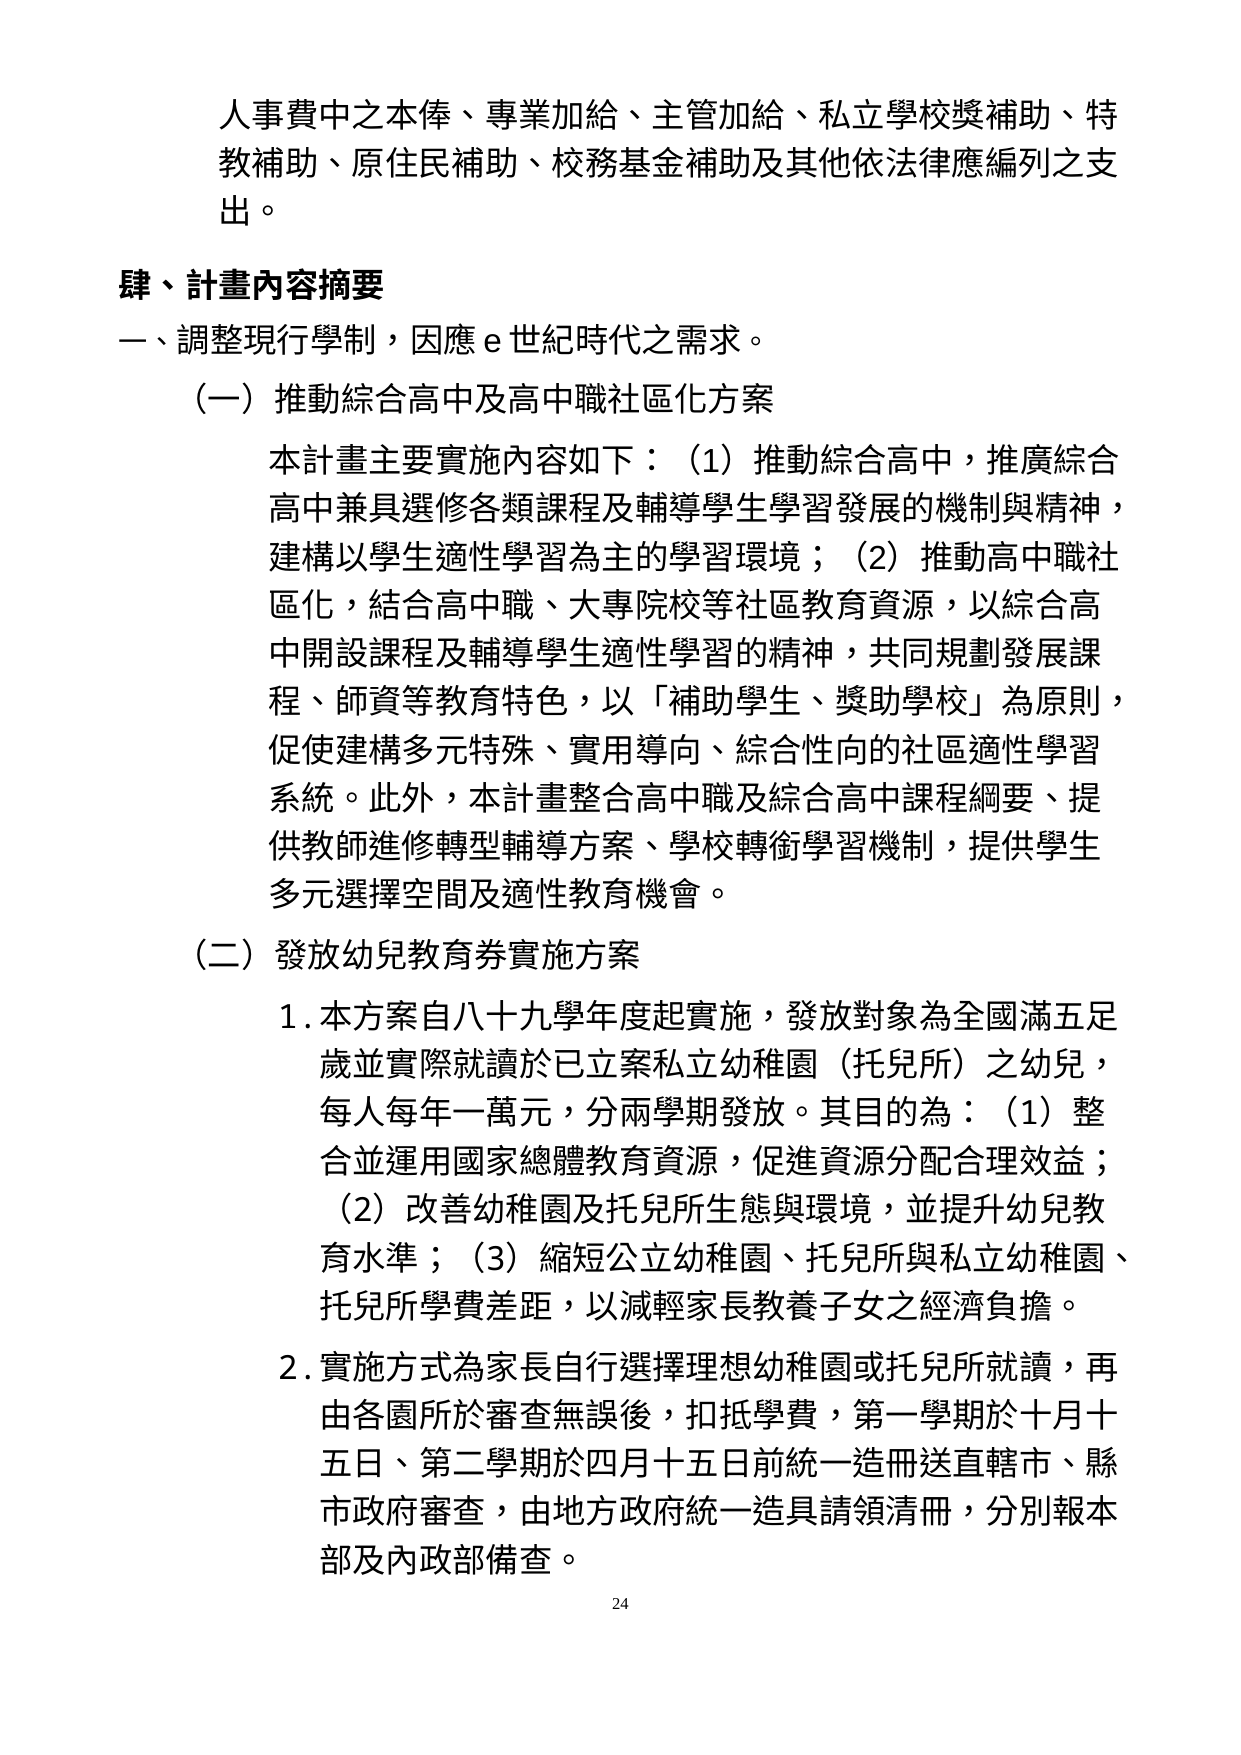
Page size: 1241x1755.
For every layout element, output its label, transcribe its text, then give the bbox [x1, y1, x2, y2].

text 一、調整現行學制，因應e世紀時代之需求。 [118, 319, 1122, 361]
list 本方案自八十九學年度起實施，發放對象為全國滿五足歲並實際就讀於已立案私立幼稚園（托兒所）之幼兒，每人每年一萬元，分兩學期發放。其目的為：（1）整合並運用國家總體教育資源，促進資源分配合理效益；（2）改善幼稚園及托兒所生態與環境，並提升幼兒教育水準；（3）縮短公立幼稚園、托兒所與私立幼稚園、托兒所學費差距，以減輕家長教養子女之經濟負擔。 [278, 989, 1122, 1328]
text 人事費中之本俸、專業加給、主管加給、私立學校獎補助、特教補助、原住民補助、校務基金補助及其他依法律應編列之支出。 [118, 89, 1122, 233]
text 本計畫主要實施內容如下：（1）推動綜合高中，推廣綜合高中兼具選修各類課程及輔導學生學習發展的機制與精神，建構以學生適性學習為主的學習環境；（2）推動高中職社區化，結合高中職、大專院校等社區教育資源，以綜合高中開設課程及輔導學生適性學習的精神，共同規劃發展課程、師資等教育特色，以「補助學生、獎助學校」為原則，促使建構多元特殊、實用導向、綜合性向的社區適性學習系統。此外，本計畫整合高中職及綜合高中課程綱要、提供教師進修轉型輔導方案、學校轉銜學習機制，提供學生多元選擇空間及適性教育機會。 [268, 434, 1122, 916]
text （一）推動綜合高中及高中職社區化方案 [118, 373, 1122, 421]
text 肆、計畫內容摘要 [118, 258, 1122, 307]
text （二）發放幼兒教育券實施方案 [118, 929, 1122, 977]
list 實施方式為家長自行選擇理想幼稚園或托兒所就讀，再由各園所於審查無誤後，扣抵學費，第一學期於十月十五日、第二學期於四月十五日前統一造冊送直轄市、縣市政府審查，由地方政府統一造具請領清冊，分別報本部及內政部備查。 [278, 1340, 1122, 1582]
